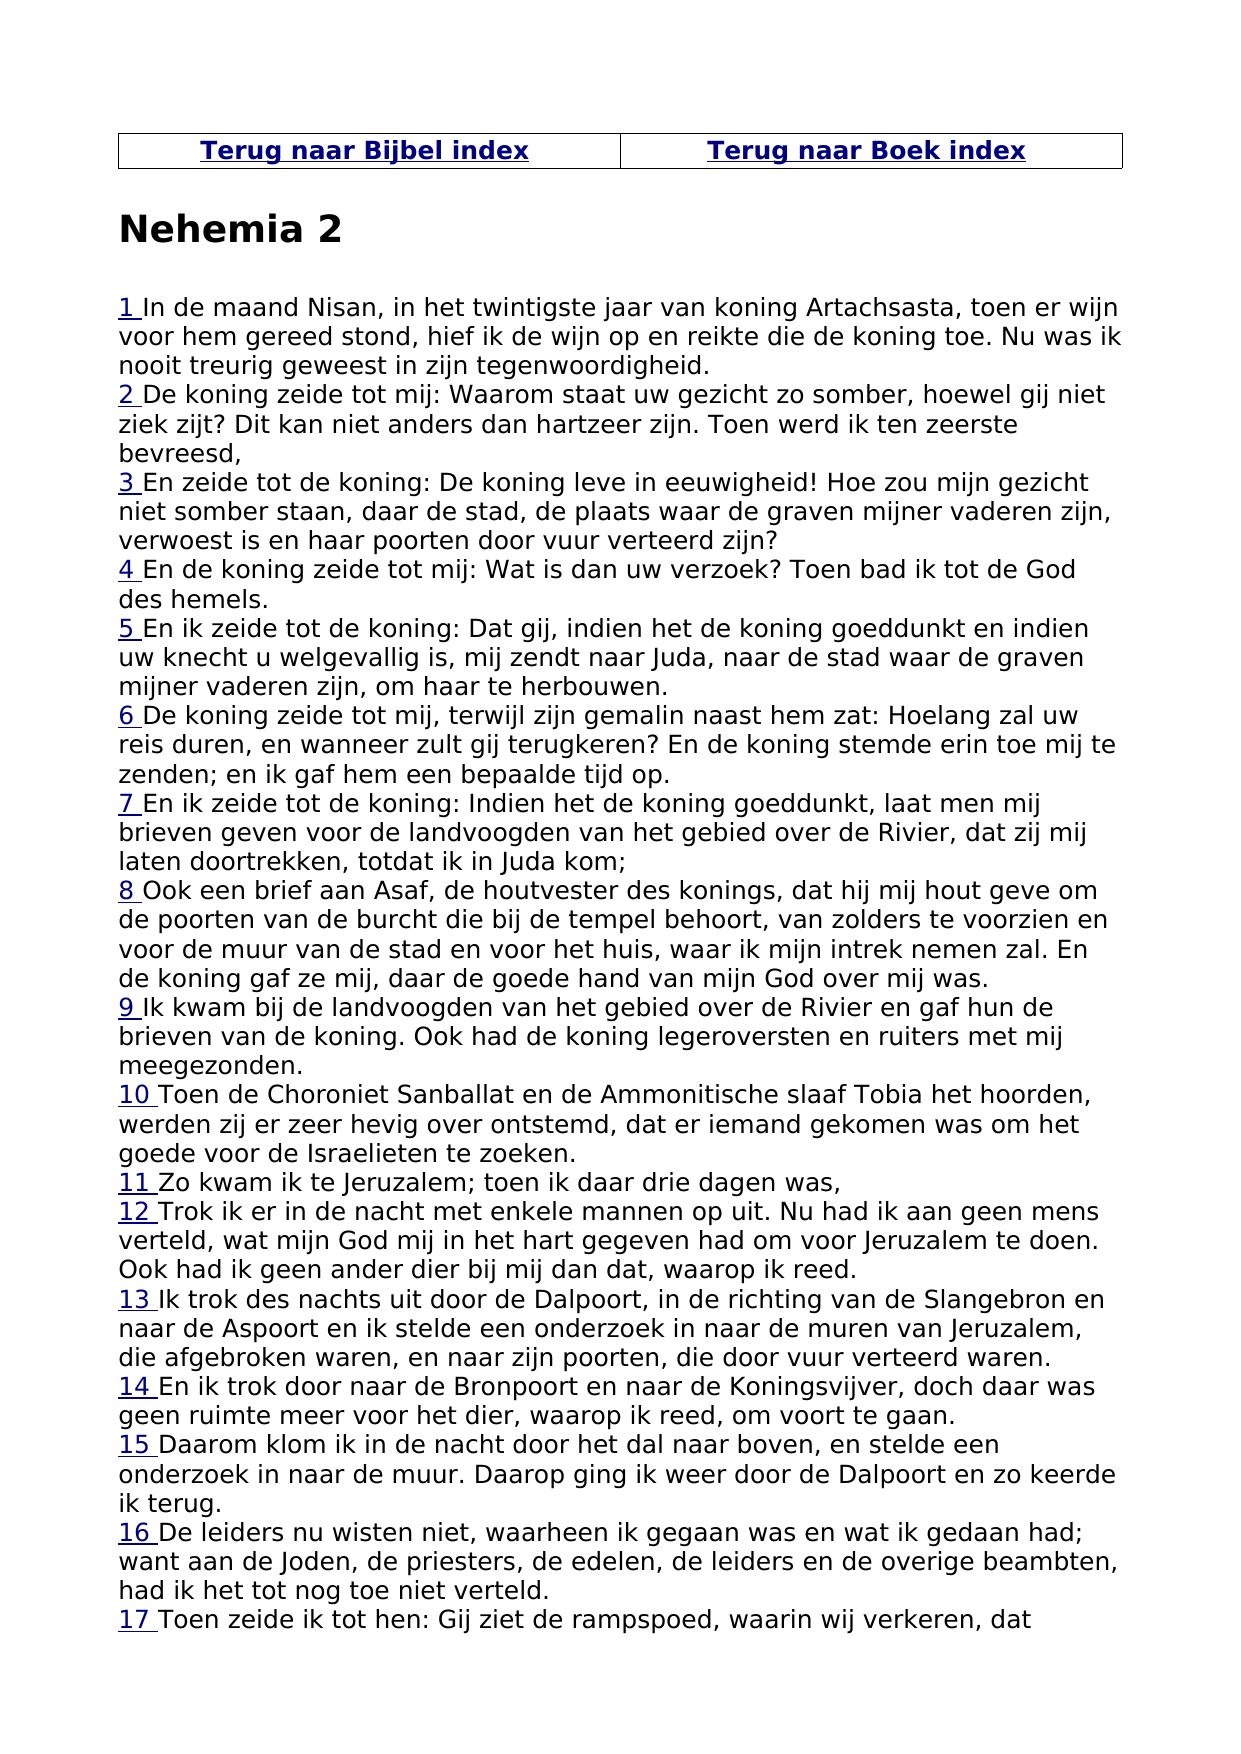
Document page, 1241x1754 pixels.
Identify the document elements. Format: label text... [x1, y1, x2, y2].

subtitle Nehemia 2 [118, 208, 1122, 252]
table_header Terug naar Boek index [621, 134, 1122, 168]
text 1 In de maand Nisan, in het twintigste jaar van koning Artachsasta, toen er wijn voor hem gereed stond, hief ik de wijn op en reikte die de koning toe. Nu was ik nooit treurig geweest in zijn tegenwoordigheid. 2 De koning zeide tot mij: Waarom staat uw gezicht zo somber, hoewel gij niet ziek zijt? Dit kan niet anders dan hartzeer zijn. Toen werd ik ten zeerste bevreesd, 3 En zeide tot de koning: De koning leve in eeuwigheid! Hoe zou mijn gezicht niet somber staan, daar de stad, de plaats waar de graven mijner vaderen zijn, verwoest is en haar poorten door vuur verteerd zijn? 4 En de koning zeide tot mij: Wat is dan uw verzoek? Toen bad ik tot de God des hemels. 5 En ik zeide tot de koning: Dat gij, indien het de koning goeddunkt en indien uw knecht u welgevallig is, mij zendt naar Juda, naar de stad waar de graven mijner vaderen zijn, om haar te herbouwen. 6 De koning zeide tot mij, terwijl zijn gemalin naast hem zat: Hoelang zal uw reis duren, en wanneer zult gij terugkeren? En de koning stemde erin toe mij te zenden; en ik gaf hem een bepaalde tijd op. 7 En ik zeide tot de koning: Indien het de koning goeddunkt, laat men mij brieven geven voor de landvoogden van het gebied over de Rivier, dat zij mij laten doortrekken, totdat ik in Juda kom; 8 Ook een brief aan Asaf, de houtvester des konings, dat hij mij hout geve om de poorten van de burcht die bij de tempel behoort, van zolders te voorzien en voor de muur van de stad en voor het huis, waar ik mijn intrek nemen zal. En de koning gaf ze mij, daar de goede hand van mijn God over mij was. 9 Ik kwam bij de landvoogden van het gebied over de Rivier en gaf hun de brieven van de koning. Ook had de koning legeroversten en ruiters met mij meegezonden. 10 Toen de Choroniet Sanballat en de Ammonitische slaaf Tobia het hoorden, werden zij er zeer hevig over ontstemd, dat er iemand gekomen was om het goede voor de Israelieten te zoeken. 11 Zo kwam ik te Jeruzalem; toen ik daar drie dagen was, 12 Trok ik er in de nacht met enkele mannen op uit. Nu had ik aan geen mens verteld, wat mijn God mij in het hart gegeven had om voor Jeruzalem te doen. Ook had ik geen ander dier bij mij dan dat, waarop ik reed. 13 Ik trok des nachts uit door de Dalpoort, in de richting van de Slangebron en naar de Aspoort en ik stelde een onderzoek in naar de muren van Jeruzalem, die afgebroken waren, en naar zijn poorten, die door vuur verteerd waren. 14 En ik trok door naar de Bronpoort en naar de Koningsvijver, doch daar was geen ruimte meer voor het dier, waarop ik reed, om voort te gaan. 15 Daarom klom ik in de nacht door het dal naar boven, en stelde een onderzoek in naar de muur. Daarop ging ik weer door de Dalpoort en zo keerde ik terug. 16 De leiders nu wisten niet, waarheen ik gegaan was en wat ik gedaan had; want aan de Joden, de priesters, de edelen, de leiders en de overige beambten, had ik het tot nog toe niet verteld. 17 Toen zeide ik tot hen: Gij ziet de rampspoed, waarin wij verkeren, dat [118, 264, 1122, 1635]
table_header Terug naar Bijbel index [119, 134, 620, 168]
